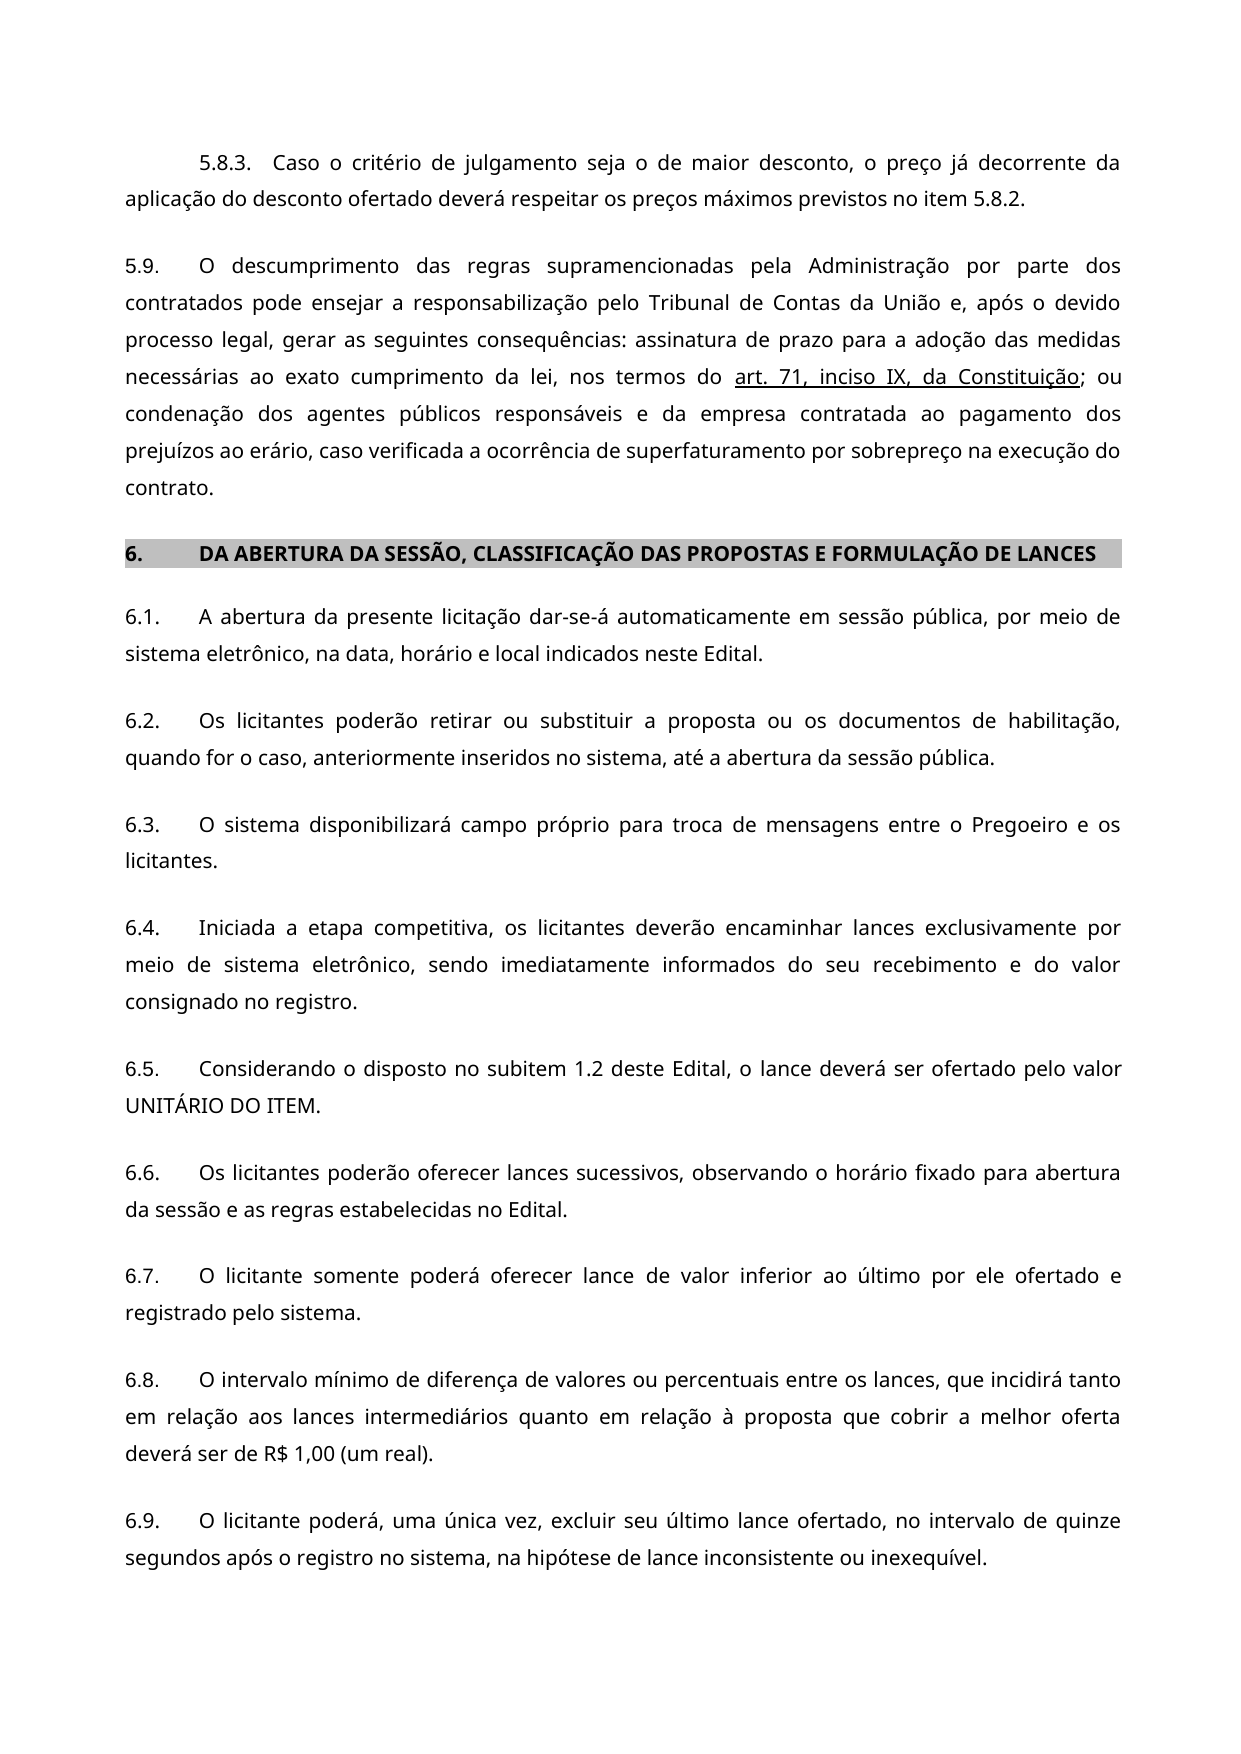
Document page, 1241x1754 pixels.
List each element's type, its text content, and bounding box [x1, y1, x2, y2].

list A abertura da presente licitação dar-se-á automaticamente em sessão pública, por meio de sistema eletrônico, na data, horário e local indicados neste Edital. [125, 602, 1122, 667]
list O descumprimento das regras supramencionadas pela Administração por parte dos contratados pode ensejar a responsabilização pelo Tribunal de Contas da União e, após o devido processo legal, gerar as seguintes consequências: assinatura de prazo para a adoção das medidas necessárias ao exato cumprimento da lei, nos termos do art. 71, inciso IX, da Constituição; ou condenação dos agentes públicos responsáveis e da empresa contratada ao pagamento dos prejuízos ao erário, caso verificada a ocorrência de superfaturamento por sobrepreço na execução do contrato. [125, 251, 1122, 501]
subtitle DA ABERTURA DA SESSÃO, CLASSIFICAÇÃO DAS PROPOSTAS E FORMULAÇÃO DE LANCES [125, 539, 1122, 568]
list Iniciada a etapa competitiva, os licitantes deverão encaminhar lances exclusivamente por meio de sistema eletrônico, sendo imediatamente informados do seu recebimento e do valor consignado no registro. [125, 913, 1122, 1016]
list O licitante poderá, uma única vez, excluir seu último lance ofertado, no intervalo de quinze segundos após o registro no sistema, na hipótese de lance inconsistente ou inexequível. [125, 1506, 1122, 1571]
list Os licitantes poderão retirar ou substituir a proposta ou os documentos de habilitação, quando for o caso, anteriormente inseridos no sistema, até a abertura da sessão pública. [125, 706, 1122, 771]
list O licitante somente poderá oferecer lance de valor inferior ao último por ele ofertado e registrado pelo sistema. [125, 1262, 1122, 1327]
list O sistema disponibilizará campo próprio para troca de mensagens entre o Pregoeiro e os licitantes. [125, 810, 1122, 875]
list Considerando o disposto no subitem 1.2 deste Edital, o lance deverá ser ofertado pelo valor UNITÁRIO DO ITEM. [125, 1054, 1122, 1119]
list Caso o critério de julgamento seja o de maior desconto, o preço já decorrente da aplicação do desconto ofertado deverá respeitar os preços máximos previstos no item 5.8.2. [125, 148, 1122, 213]
list Os licitantes poderão oferecer lances sucessivos, observando o horário fixado para abertura da sessão e as regras estabelecidas no Edital. [125, 1158, 1122, 1223]
list O intervalo mínimo de diferença de valores ou percentuais entre os lances, que incidirá tanto em relação aos lances intermediários quanto em relação à proposta que cobrir a melhor oferta deverá ser de R$ 1,00 (um real). [125, 1365, 1122, 1467]
